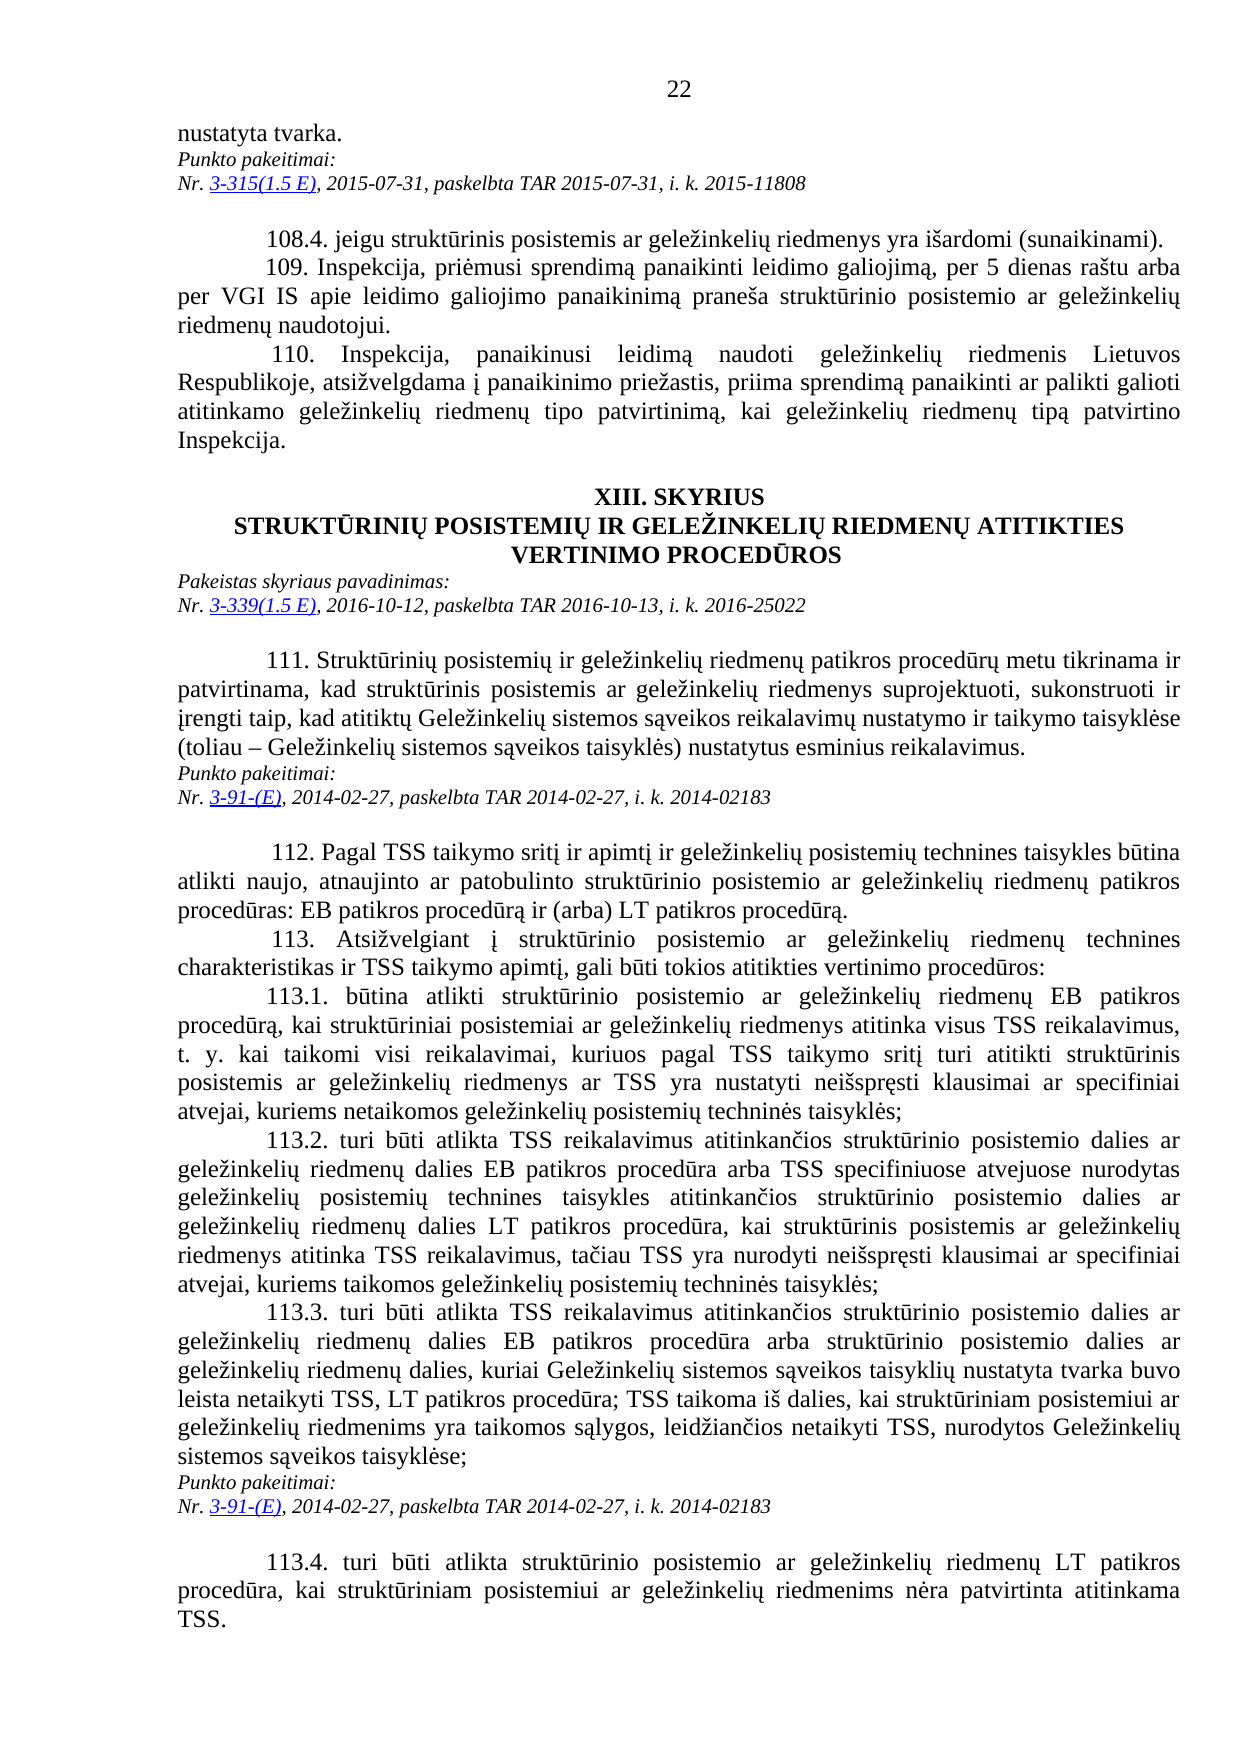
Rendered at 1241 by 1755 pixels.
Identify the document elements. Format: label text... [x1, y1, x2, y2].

text Nr. 3-315(1.5 E), 2015-07-31, paskelbta TAR 2015-07-31, i. k. 2015-11808 [177, 171, 1181, 195]
text 113.3. turi būti atlikta TSS reikalavimus atitinkančios struktūrinio posistemio dalies ar geležinkelių riedmenų dalies EB patikros procedūra arba struktūrinio posistemio dalies ar geležinkelių riedmenų dalies, kuriai Geležinkelių sistemos sąveikos taisyklių nustatyta tvarka buvo leista netaikyti TSS, LT patikros procedūra; TSS taikoma iš dalies, kai struktūriniam posistemiui ar geležinkelių riedmenims yra taikomos sąlygos, leidžiančios netaikyti TSS, nurodytos Geležinkelių sistemos sąveikos taisyklėse; [177, 1297, 1181, 1470]
text 111. Struktūrinių posistemių ir geležinkelių riedmenų patikros procedūrų metu tikrinama ir patvirtinama, kad struktūrinis posistemis ar geležinkelių riedmenys suprojektuoti, sukonstruoti ir įrengti taip, kad atitiktų Geležinkelių sistemos sąveikos reikalavimų nustatymo ir taikymo taisyklėse (toliau – Geležinkelių sistemos sąveikos taisyklės) nustatytus esminius reikalavimus. [177, 646, 1181, 761]
text 112. Pagal TSS taikymo sritį ir apimtį ir geležinkelių posistemių technines taisykles būtina atlikti naujo, atnaujinto ar patobulinto struktūrinio posistemio ar geležinkelių riedmenų patikros procedūras: EB patikros procedūrą ir (arba) LT patikros procedūrą. [177, 837, 1181, 924]
text Nr. 3-91-(E), 2014-02-27, paskelbta TAR 2014-02-27, i. k. 2014-02183 [177, 1494, 1181, 1518]
text 113.1. būtina atlikti struktūrinio posistemio ar geležinkelių riedmenų EB patikros procedūrą, kai struktūriniai posistemiai ar geležinkelių riedmenys atitinka visus TSS reikalavimus, t. y. kai taikomi visi reikalavimai, kuriuos pagal TSS taikymo sritį turi atitikti struktūrinis posistemis ar geležinkelių riedmenys ar TSS yra nustatyti neišspręsti klausimai ar specifiniai atvejai, kuriems netaikomos geležinkelių posistemių techninės taisyklės; [177, 981, 1181, 1125]
text nustatyta tvarka. [177, 118, 1181, 147]
text Punkto pakeitimai: [177, 761, 1181, 785]
text 109. Inspekcija, priėmusi sprendimą panaikinti leidimo galiojimą, per 5 dienas raštu arba per VGI IS apie leidimo galiojimo panaikinimą praneša struktūrinio posistemio ar geležinkelių riedmenų naudotojui. [177, 252, 1181, 339]
text Punkto pakeitimai: [177, 147, 1181, 171]
text Nr. 3-339(1.5 E), 2016-10-12, paskelbta TAR 2016-10-13, i. k. 2016-25022 [177, 593, 1181, 617]
text Nr. 3-91-(E), 2014-02-27, paskelbta TAR 2014-02-27, i. k. 2014-02183 [177, 785, 1181, 809]
text XIII. skyrius [177, 482, 1181, 511]
text 113. Atsižvelgiant į struktūrinio posistemio ar geležinkelių riedmenų technines charakteristikas ir TSS taikymo apimtį, gali būti tokios atitikties vertinimo procedūros: [177, 924, 1181, 981]
text 113.2. turi būti atlikta TSS reikalavimus atitinkančios struktūrinio posistemio dalies ar geležinkelių riedmenų dalies EB patikros procedūra arba TSS specifiniuose atvejuose nurodytas geležinkelių posistemių technines taisykles atitinkančios struktūrinio posistemio dalies ar geležinkelių riedmenų dalies LT patikros procedūra, kai struktūrinis posistemis ar geležinkelių riedmenys atitinka TSS reikalavimus, tačiau TSS yra nurodyti neišspręsti klausimai ar specifiniai atvejai, kuriems taikomos geležinkelių posistemių techninės taisyklės; [177, 1125, 1181, 1297]
text STRUKTŪRINIŲ POSISTEMIŲ IR GELEŽINKELIŲ RIEDMENŲ ATITIKTIES VERTINIMO PROCEDŪROS [177, 511, 1181, 569]
text Punkto pakeitimai: [177, 1470, 1181, 1494]
text 110. Inspekcija, panaikinusi leidimą naudoti geležinkelių riedmenis Lietuvos Respublikoje, atsižvelgdama į panaikinimo priežastis, priima sprendimą panaikinti ar palikti galioti atitinkamo geležinkelių riedmenų tipo patvirtinimą, kai geležinkelių riedmenų tipą patvirtino Inspekcija. [177, 339, 1181, 454]
text Pakeistas skyriaus pavadinimas: [177, 569, 1181, 593]
text 113.4. turi būti atlikta struktūrinio posistemio ar geležinkelių riedmenų LT patikros procedūra, kai struktūriniam posistemiui ar geležinkelių riedmenims nėra patvirtinta atitinkama TSS. [177, 1547, 1181, 1633]
text 108.4. jeigu struktūrinis posistemis ar geležinkelių riedmenys yra išardomi (sunaikinami). [177, 224, 1181, 252]
